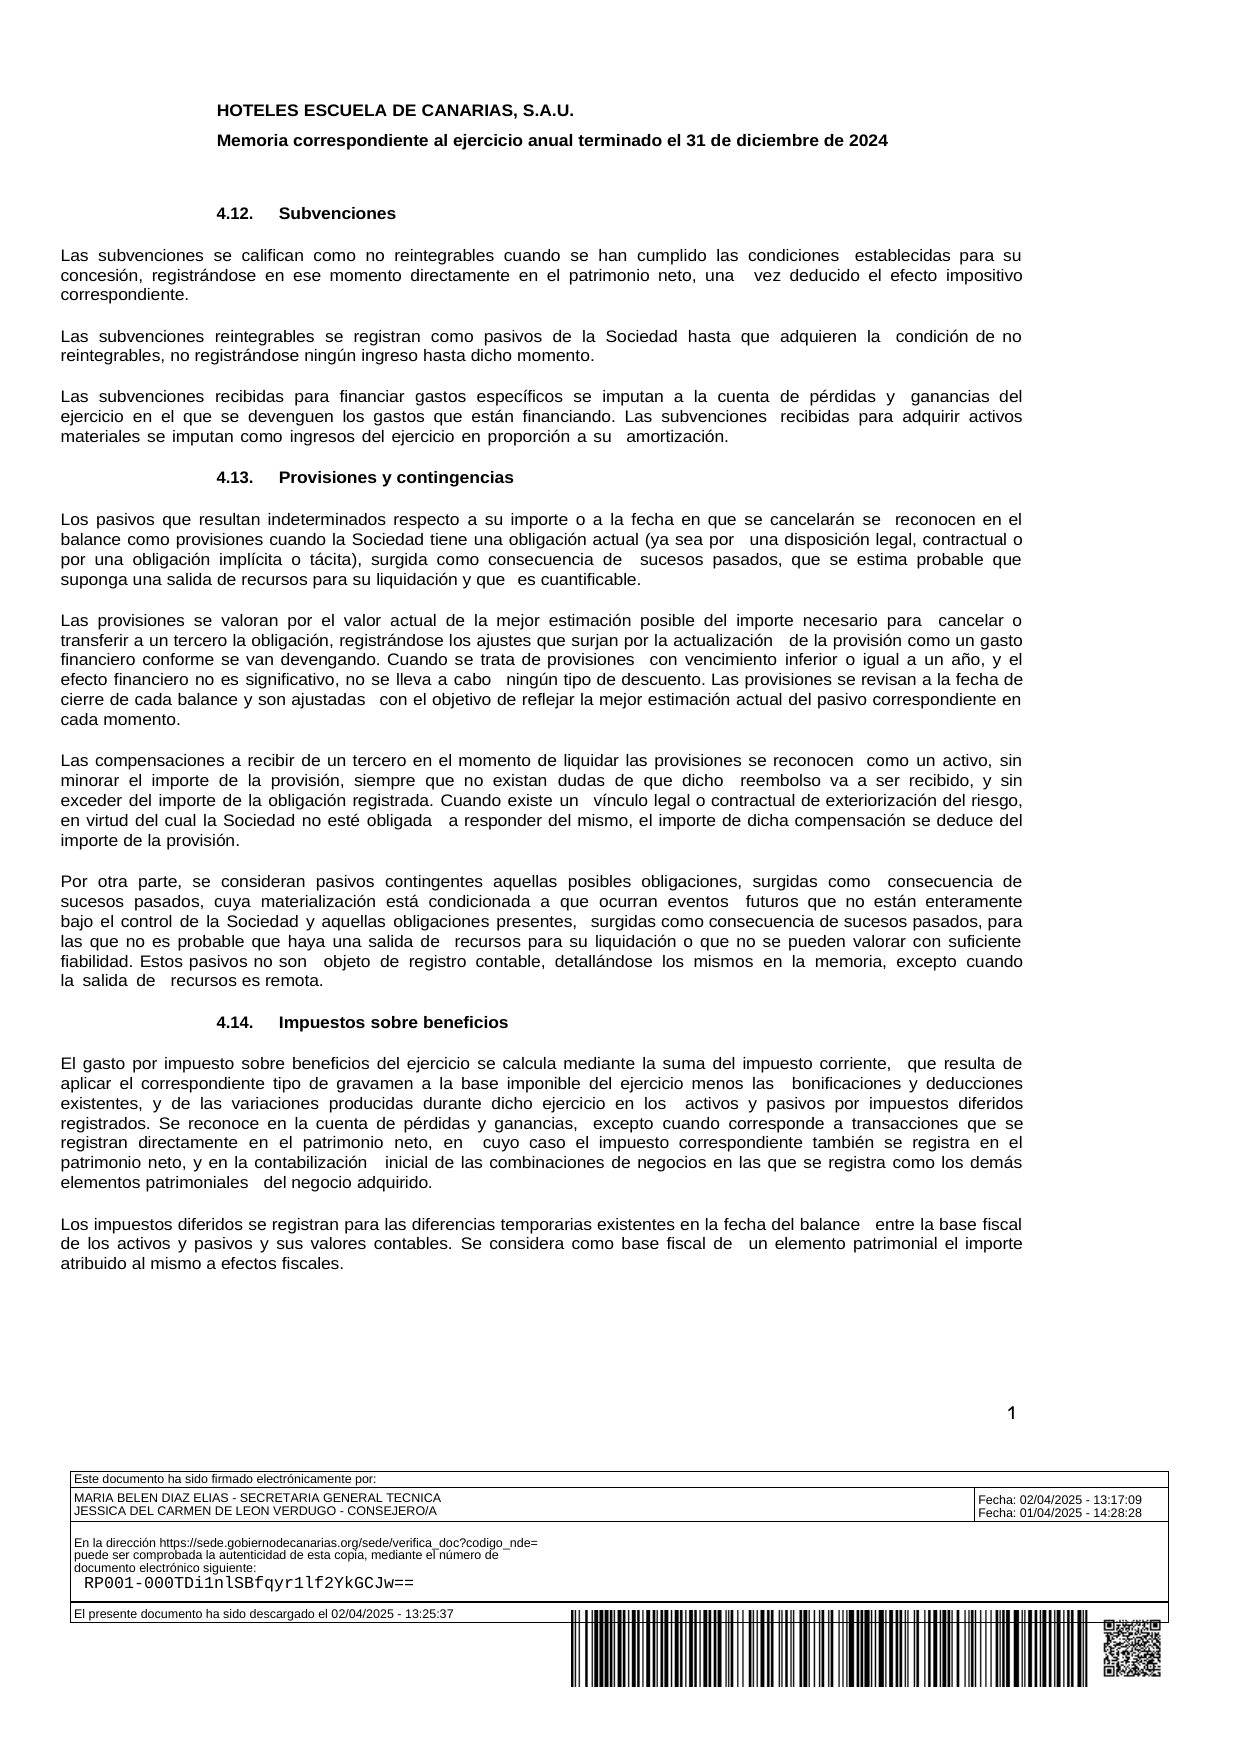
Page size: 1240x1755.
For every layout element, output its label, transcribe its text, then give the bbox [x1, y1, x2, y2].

table_cell El presente documento ha sido descargado el 02/04/2025 - 13:25:37 [71, 1603, 1168, 1622]
text Las subvenciones recibidas para financiar gastos específicos se imputan a la cuenta de pérdidas y ganancias del ejercicio en el que se devenguen los gastos que están financiando. Las subvenciones recibidas para adquirir activos materiales se imputan como ingresos del ejercicio en proporción a su amortización. [60, 387, 1023, 446]
table_cell MARIA BELEN DIAZ ELIAS - SECRETARIA GENERAL TECNICA JESSICA DEL CARMEN DE LEON VERDUGO - CONSEJERO/A [71, 1488, 974, 1521]
text Por otra parte, se consideran pasivos contingentes aquellas posibles obligaciones, surgidas como consecuencia de sucesos pasados, cuya materialización está condicionada a que ocurran eventos futuros que no están enteramente bajo el control de la Sociedad y aquellas obligaciones presentes, surgidas como consecuencia de sucesos pasados, para las que no es probable que haya una salida de recursos para su liquidación o que no se pueden valorar con suficiente fiabilidad. Estos pasivos no son objeto de registro contable, detallándose los mismos en la memoria, excepto cuando la salida de recursos es remota. [60, 872, 1023, 990]
list Provisiones y contingencias [216, 468, 1179, 487]
text El gasto por impuesto sobre beneficios del ejercicio se calcula mediante la suma del impuesto corriente, que resulta de aplicar el correspondiente tipo de gravamen a la base imponible del ejercicio menos las bonificaciones y deducciones existentes, y de las variaciones producidas durante dicho ejercicio en los activos y pasivos por impuestos diferidos registrados. Se reconoce en la cuenta de pérdidas y ganancias, excepto cuando corresponde a transacciones que se registran directamente en el patrimonio neto, en cuyo caso el impuesto correspondiente también se registra en el patrimonio neto, y en la contabilización inicial de las combinaciones de negocios en las que se registra como los demás elementos patrimoniales del negocio adquirido. [60, 1054, 1023, 1192]
table_cell Fecha: 02/04/2025 - 13:17:09 Fecha: 01/04/2025 - 14:28:28 [975, 1488, 1168, 1521]
table_cell En la dirección https://sede.gobiernodecanarias.org/sede/verifica_doc?codigo_nde= puede ser comprobada la autenticidad de esta copia, mediante el número de documento electrónico siguiente: RP001-000TDi1nlSBfqyr1lf2YkGCJw== [71, 1522, 1168, 1601]
list Subvenciones [216, 204, 1179, 223]
text Las subvenciones reintegrables se registran como pasivos de la Sociedad hasta que adquieren la condición de no reintegrables, no registrándose ningún ingreso hasta dicho momento. [60, 326, 1022, 365]
table_header Este documento ha sido firmado electrónicamente por: [71, 1472, 1168, 1487]
text Los impuestos diferidos se registran para las diferencias temporarias existentes en la fecha del balance entre la base fiscal de los activos y pasivos y sus valores contables. Se considera como base fiscal de un elemento patrimonial el importe atribuido al mismo a efectos fiscales. [60, 1214, 1023, 1273]
text Los pasivos que resultan indeterminados respecto a su importe o a la fecha en que se cancelarán se reconocen en el balance como provisiones cuando la Sociedad tiene una obligación actual (ya sea por una disposición legal, contractual o por una obligación implícita o tácita), surgida como consecuencia de sucesos pasados, que se estima probable que suponga una salida de recursos para su liquidación y que es cuantificable. [60, 509, 1023, 588]
text Las compensaciones a recibir de un tercero en el momento de liquidar las provisiones se reconocen como un activo, sin minorar el importe de la provisión, siempre que no existan dudas de que dicho reembolso va a ser recibido, y sin exceder del importe de la obligación registrada. Cuando existe un vínculo legal o contractual de exteriorización del riesgo, en virtud del cual la Sociedad no esté obligada a responder del mismo, el importe de dicha compensación se deduce del importe de la provisión. [60, 751, 1023, 850]
text Las provisiones se valoran por el valor actual de la mejor estimación posible del importe necesario para cancelar o transferir a un tercero la obligación, registrándose los ajustes que surjan por la actualización de la provisión como un gasto financiero conforme se van devengando. Cuando se trata de provisiones con vencimiento inferior o igual a un año, y el efecto financiero no es significativo, no se lleva a cabo ningún tipo de descuento. Las provisiones se revisan a la fecha de cierre de cada balance y son ajustadas con el objetivo de reflejar la mejor estimación actual del pasivo correspondiente en cada momento. [60, 610, 1023, 729]
list Impuestos sobre beneficios [216, 1012, 1179, 1032]
text Las subvenciones se califican como no reintegrables cuando se han cumplido las condiciones establecidas para su concesión, registrándose en ese momento directamente en el patrimonio neto, una vez deducido el efecto impositivo correspondiente. [60, 245, 1023, 304]
